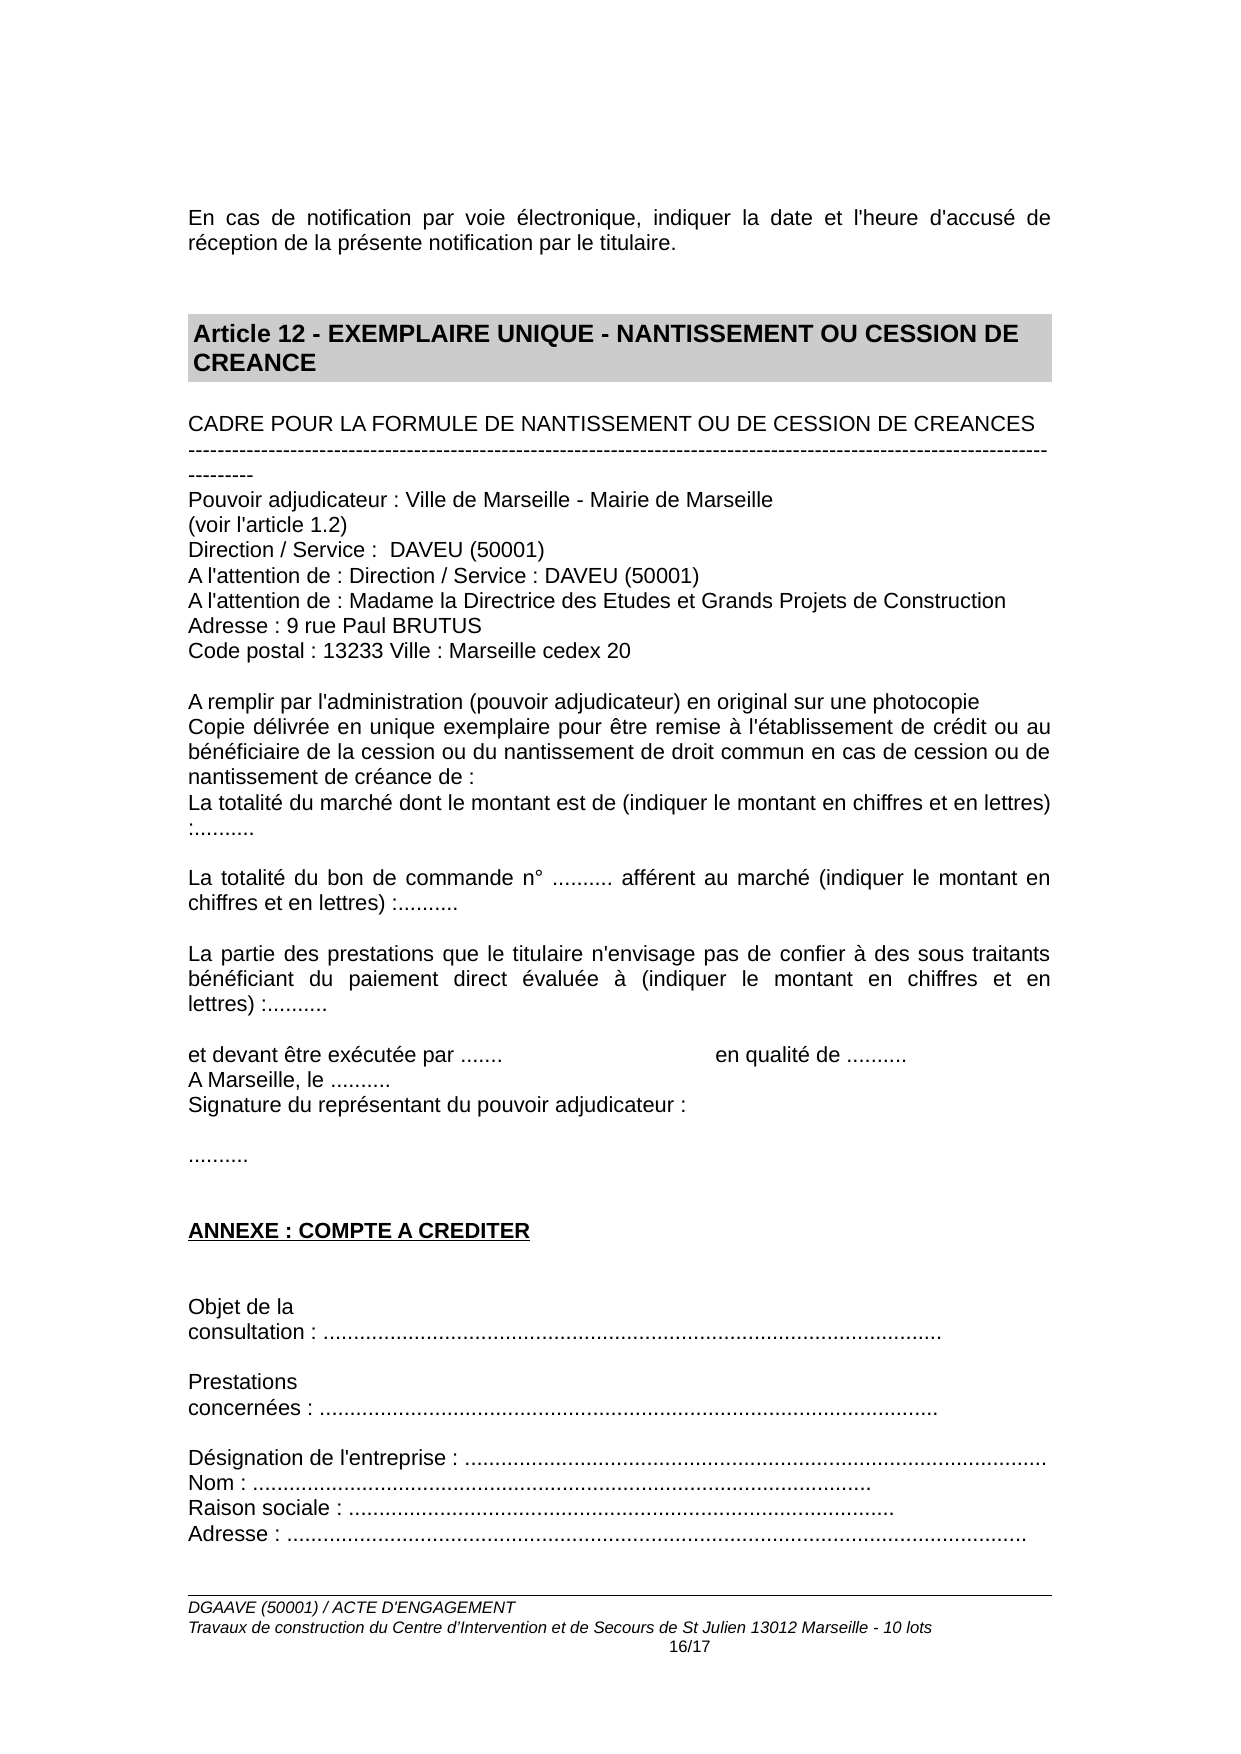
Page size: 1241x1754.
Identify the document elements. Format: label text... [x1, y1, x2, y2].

text et devant être exécutée par ....... en qualité de .......... [188, 1041, 1052, 1067]
text A Marseille, le .......... [188, 1067, 1052, 1092]
text Direction / Service : DAVEU (50001) [188, 537, 1052, 562]
text Adresse : .......................................................................................................................... [188, 1520, 1052, 1546]
text Prestations concernées : ...................................................................................................... [188, 1369, 1052, 1419]
text Nom : ...................................................................................................... [188, 1470, 1052, 1495]
text Pouvoir adjudicateur : Ville de Marseille - Mairie de Marseille [188, 487, 1052, 512]
text .......... [188, 1142, 1052, 1167]
text En cas de notification par voie électronique, indiquer la date et l'heure d'accusé de réception de la présente notification par le titulaire. [188, 204, 1052, 255]
text CADRE POUR LA FORMULE DE NANTISSEMENT OU DE CESSION DE CREANCES [188, 411, 1052, 436]
text La totalité du bon de commande n° .......... afférent au marché (indiquer le montant en chiffres et en lettres) :.......... [188, 865, 1052, 915]
text La totalité du marché dont le montant est de (indiquer le montant en chiffres et en lettres) :.......... [188, 789, 1052, 840]
text A l'attention de : Madame la Directrice des Etudes et Grands Projets de Construction [188, 588, 1052, 613]
text Objet de la consultation : ...................................................................................................... [188, 1293, 1052, 1344]
text Désignation de l'entreprise : ................................................................................................ [188, 1445, 1052, 1470]
text A remplir par l'administration (pouvoir adjudicateur) en original sur une photocopie [188, 688, 1052, 714]
text A l'attention de : Direction / Service : DAVEU (50001) [188, 562, 1052, 588]
text Signature du représentant du pouvoir adjudicateur : [188, 1092, 1052, 1117]
text ANNEXE : COMPTE A CREDITER [188, 1218, 1052, 1243]
text ------------------------------------------------------------------------------------------------------------------------------- [188, 436, 1052, 487]
subtitle EXEMPLAIRE UNIQUE - NANTISSEMENT OU CESSION DE CREANCE [190, 316, 1050, 380]
text Code postal : 13233 Ville : Marseille cedex 20 [188, 638, 1052, 663]
text La partie des prestations que le titulaire n'envisage pas de confier à des sous traitants bénéficiant du paiement direct évaluée à (indiquer le montant en chiffres et en lettres) :.......... [188, 941, 1052, 1016]
text Copie délivrée en unique exemplaire pour être remise à l'établissement de crédit ou au bénéficiaire de la cession ou du nantissement de droit commun en cas de cession ou de nantissement de créance de : [188, 714, 1052, 789]
text Adresse : 9 rue Paul BRUTUS [188, 613, 1052, 638]
text (voir l'article 1.2) [188, 512, 1052, 537]
text Raison sociale : .......................................................................................... [188, 1495, 1052, 1520]
